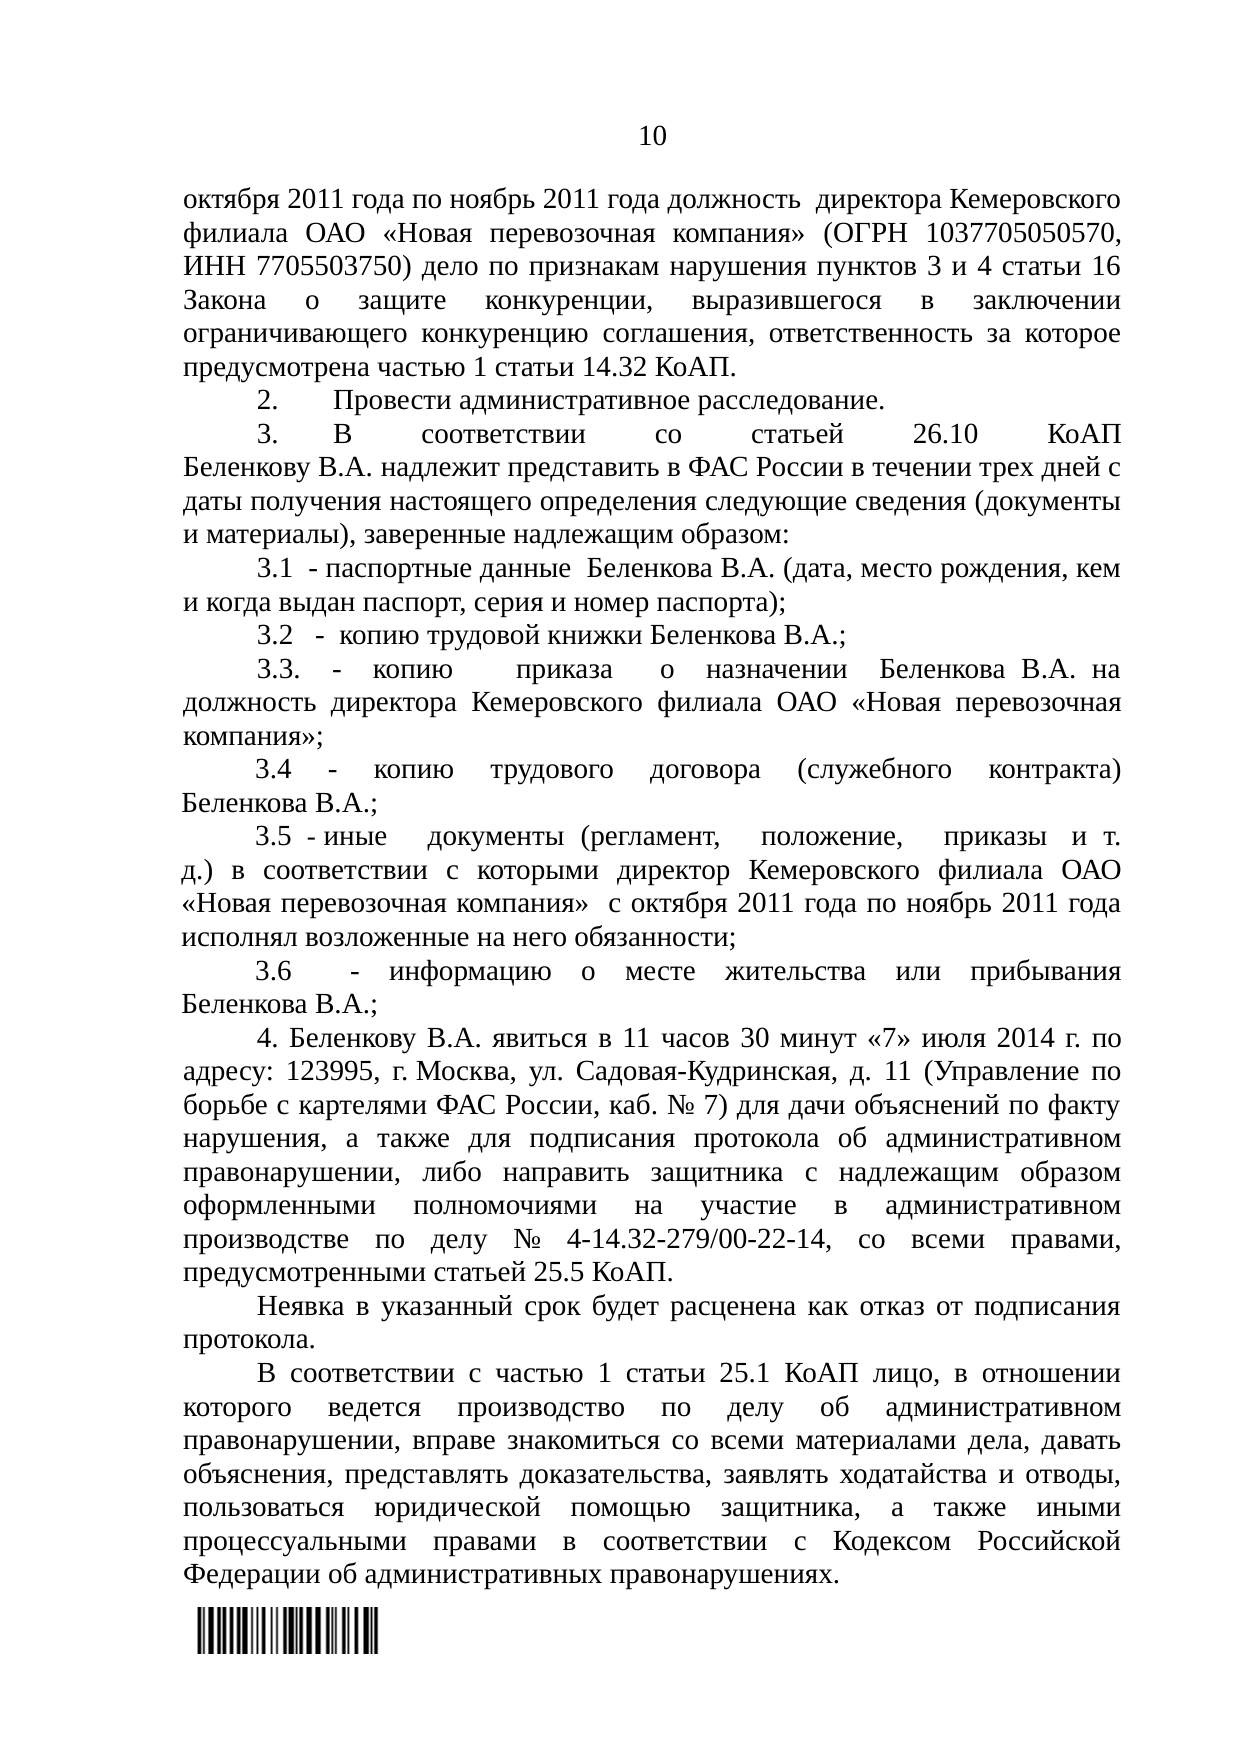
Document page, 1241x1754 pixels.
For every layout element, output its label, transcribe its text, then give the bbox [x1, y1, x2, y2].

picture [182, 1607, 396, 1654]
text октября 2011 года по ноябрь 2011 года должность директора Кемеровского филиала ОАО «Новая перевозочная компания» (ОГРН 1037705050570, ИНН 7705503750) дело по признакам нарушения пунктов 3 и 4 статьи 16 Закона о защите конкуренции, выразившегося в заключении ограничивающего конкуренцию соглашения, ответственность за которое предусмотрена частью 1 статьи 14.32 КоАП. [183, 181, 1122, 382]
list В соответствии со статьей 26.10 КоАП Беленкову В.А. надлежит представить в ФАС России в течении трех дней с даты получения настоящего определения следующие сведения (документы и материалы), заверенные надлежащим образом: [183, 416, 1122, 550]
text В соответствии с частью 1 статьи 25.1 КоАП лицо, в отношении которого ведется производство по делу об административном правонарушении, вправе знакомиться со всеми материалами дела, давать объяснения, представлять доказательства, заявлять ходатайства и отводы, пользоваться юридической помощью защитника, а также иными процессуальными правами в соответствии с Кодексом Российской Федерации об административных правонарушениях. [183, 1355, 1122, 1590]
list Провести административное расследование. [183, 382, 1122, 416]
text 3.2 - копию трудовой книжки Беленкова В.А.; [181, 617, 1122, 651]
text 3.5 - иные документы (регламент, положение, приказы и т. д.) в соответствии с которыми директор Кемеровского филиала ОАО «Новая перевозочная компания» с октября 2011 года по ноябрь 2011 года исполнял возложенные на него обязанности; [181, 818, 1122, 953]
text 4. Беленкову В.А. явиться в 11 часов 30 минут «7» июля 2014 г. по адресу: 123995, г. Москва, ул. Садовая-Кудринская, д. 11 (Управление по борьбе с картелями ФАС России, каб. № 7) для дачи объяснений по факту нарушения, а также для подписания протокола об административном правонарушении, либо направить защитника с надлежащим образом оформленными полномочиями на участие в административном производстве по делу № 4-14.32-279/00-22-14, со всеми правами, предусмотренными статьей 25.5 КоАП. [183, 1020, 1122, 1288]
text Неявка в указанный срок будет расценена как отказ от подписания протокола. [183, 1288, 1122, 1355]
text 3.3. - копию приказа о назначении Беленкова В.А. на должность директора Кемеровского филиала ОАО «Новая перевозочная компания»; [181, 651, 1122, 751]
text 3.1 - паспортные данные Беленкова В.А. (дата, место рождения, кем и когда выдан паспорт, серия и номер паспорта); [181, 550, 1122, 617]
text 3.6 - информацию о месте жительства или прибывания Беленкова В.А.; [181, 953, 1122, 1020]
text 3.4 - копию трудового договора (служебного контракта) Беленкова В.А.; [181, 751, 1122, 818]
